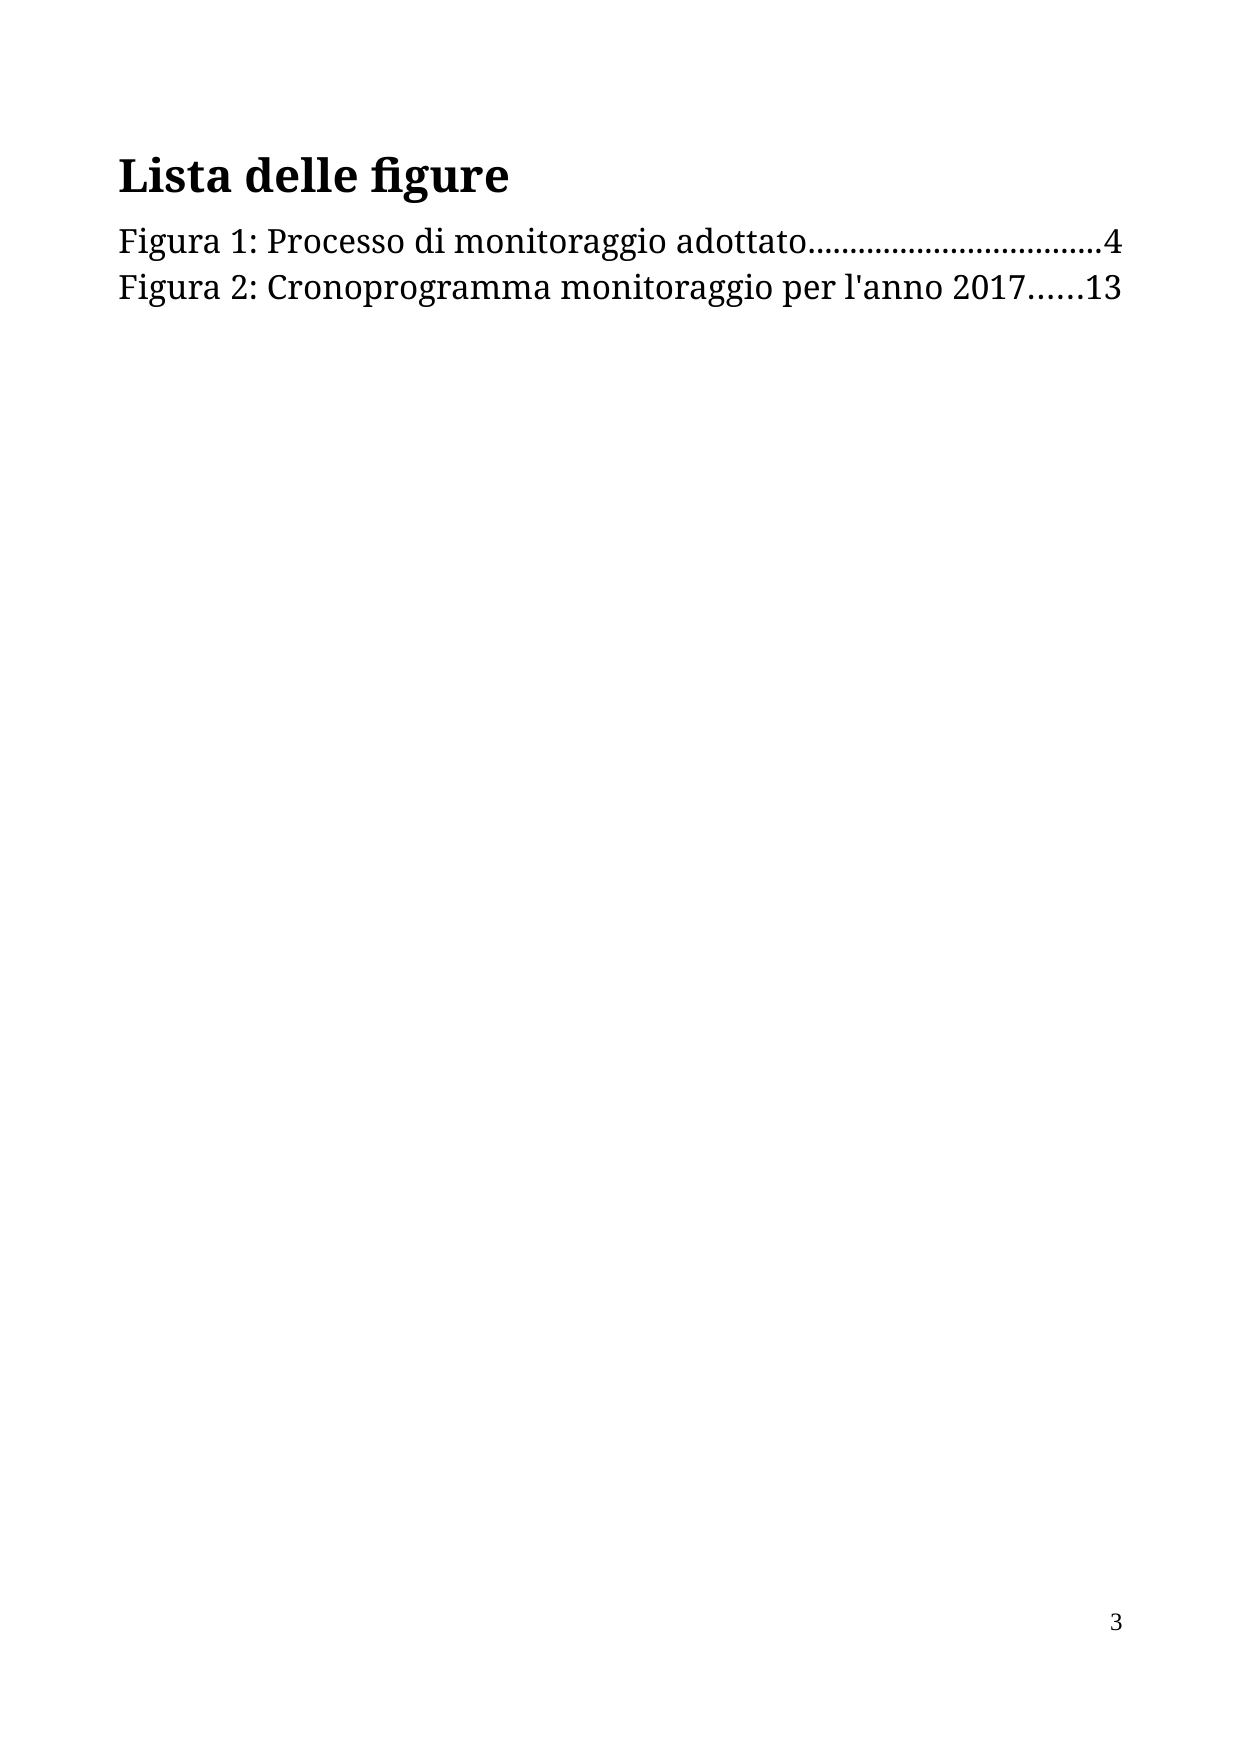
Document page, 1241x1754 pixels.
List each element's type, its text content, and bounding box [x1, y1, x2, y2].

subtitle Lista delle figure [118, 143, 1122, 206]
text Figura 2: Cronoprogramma monitoraggio per l'anno 2017 13 [118, 263, 1122, 309]
text Figura 1: Processo di monitoraggio adottato 4 [118, 218, 1122, 263]
